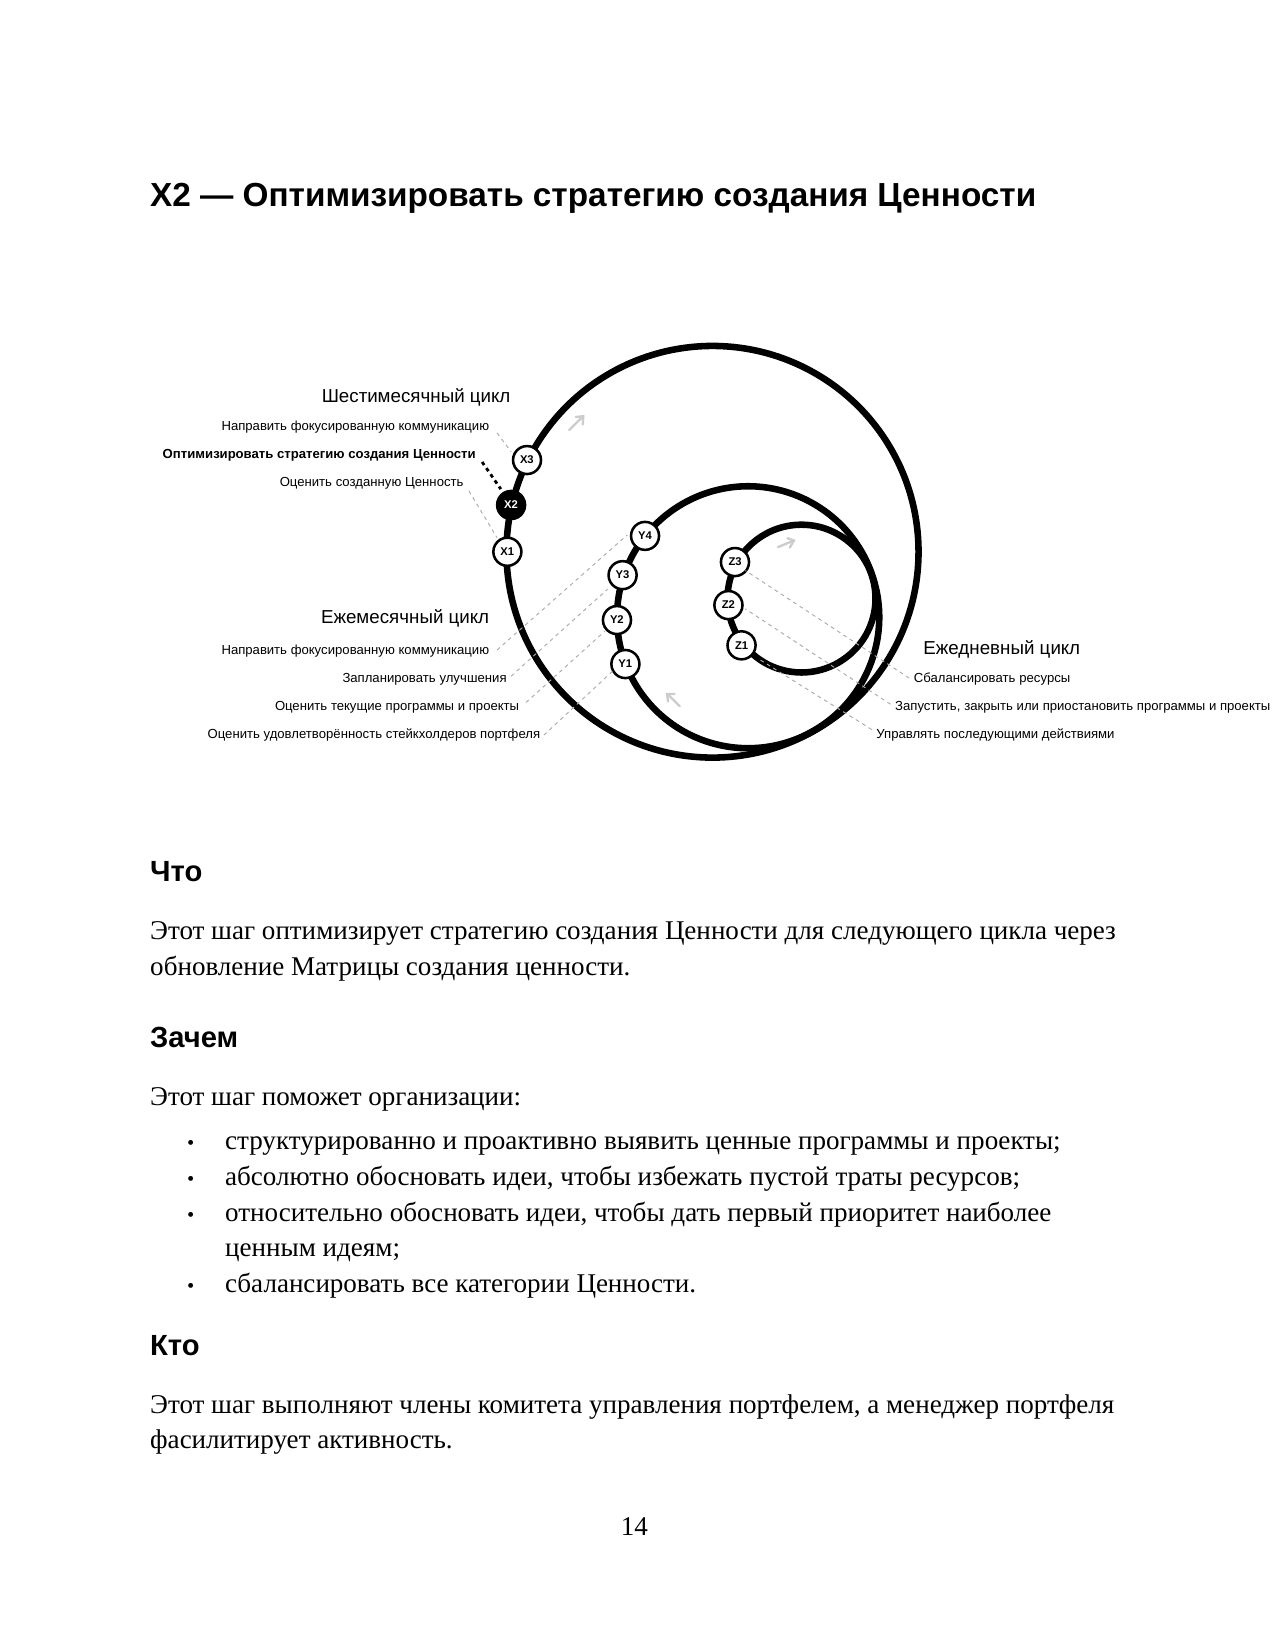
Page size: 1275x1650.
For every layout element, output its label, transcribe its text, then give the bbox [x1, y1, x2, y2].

subtitle Кто [150, 1328, 1125, 1361]
list абсолютно обосновать идеи, чтобы избежать пустой траты ресурсов; [187, 1160, 1125, 1191]
subtitle Что [150, 854, 1125, 888]
subtitle Зачем [150, 1019, 1125, 1053]
text Этот шаг поможет организации: [150, 1079, 1125, 1111]
list структурированно и проактивно выявить ценные программы и проекты; [187, 1124, 1125, 1155]
list сбалансировать все категории Ценности. [187, 1267, 1125, 1298]
subtitle X2 — Оптимизировать стратегию создания Ценности [150, 175, 1125, 213]
text Этот шаг оптимизирует стратегию создания Ценности для следующего цикла через обновление Матрицы создания ценности. [150, 914, 1125, 981]
list относительно обосновать идеи, чтобы дать первый приоритет наиболее ценным идеям; [187, 1196, 1125, 1263]
text Этот шаг выполняют члены комитета управления портфелем, а менеджер портфеля фасилитирует активность. [150, 1388, 1125, 1455]
